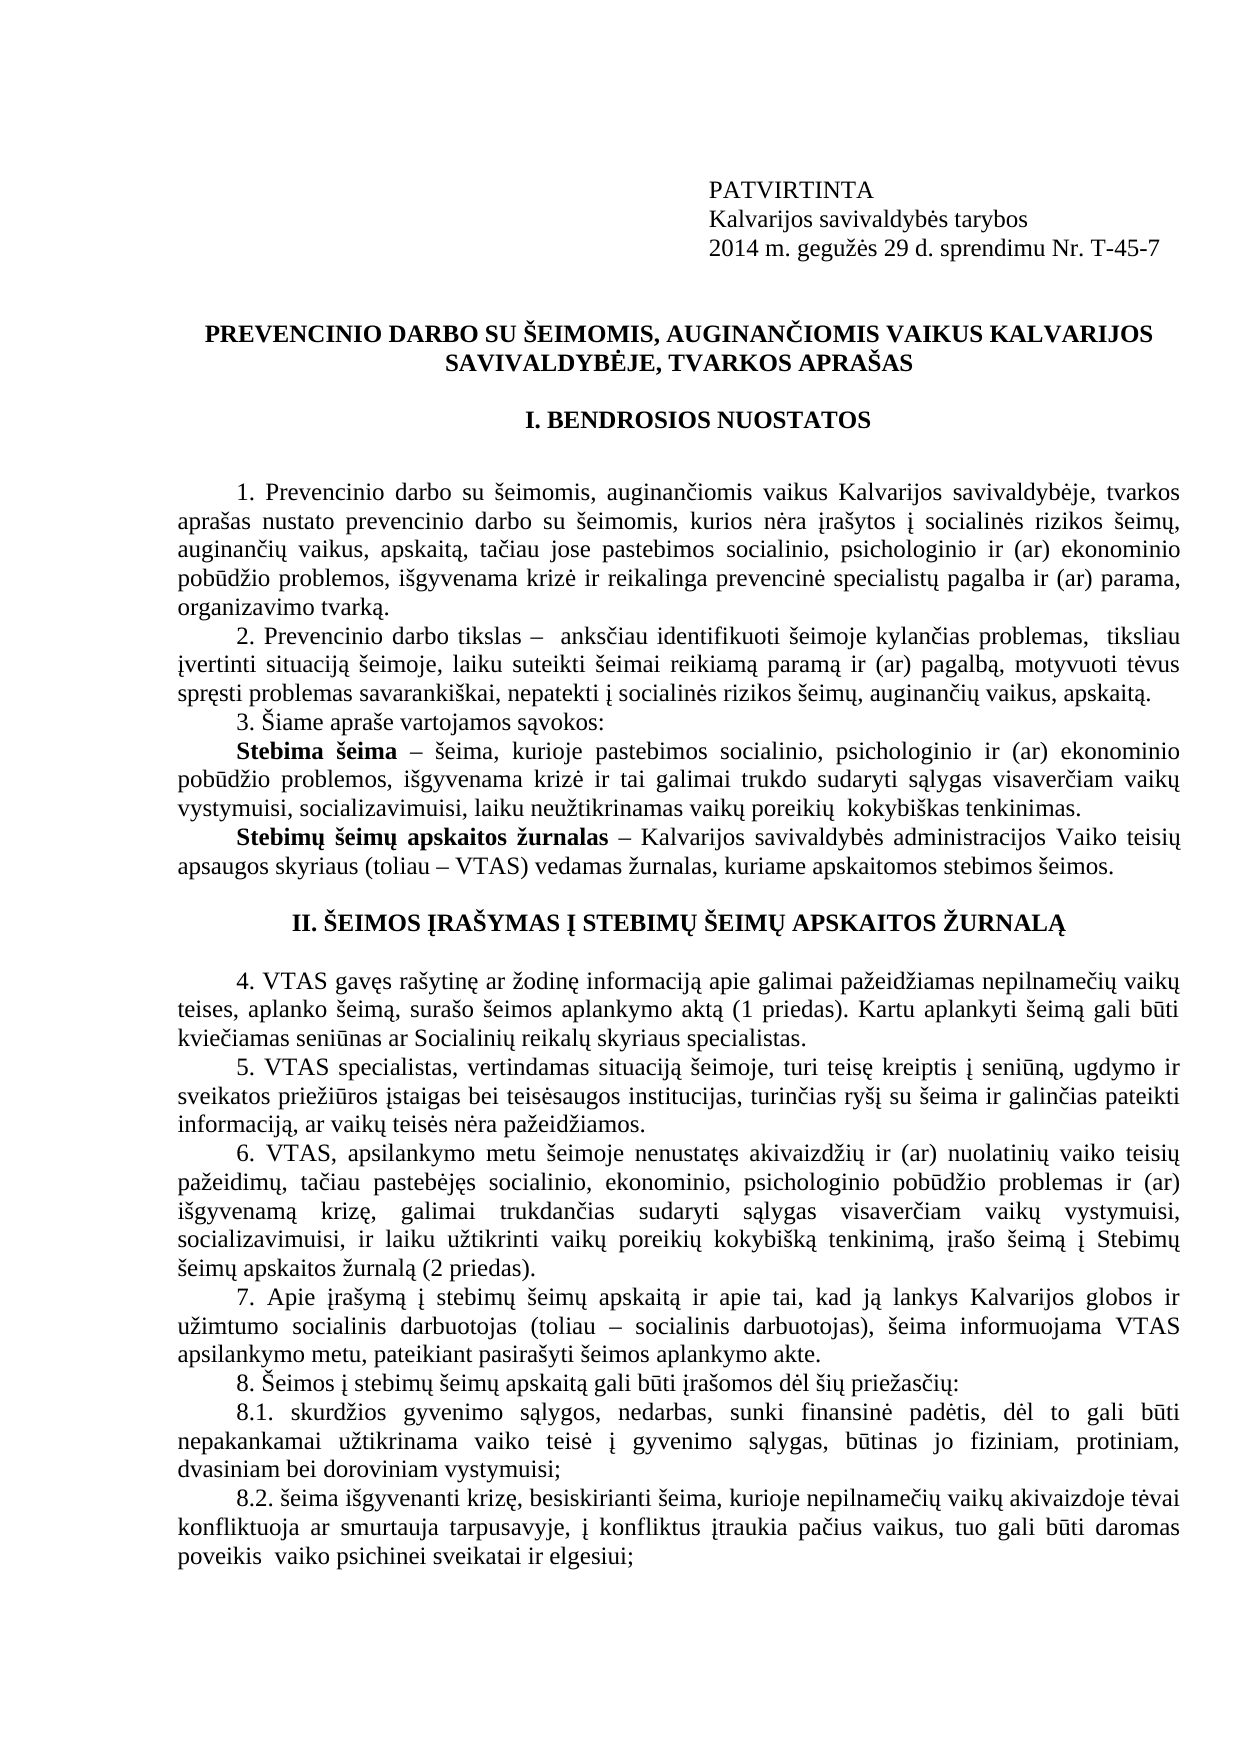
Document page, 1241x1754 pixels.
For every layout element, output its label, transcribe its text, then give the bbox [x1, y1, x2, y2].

text 2014 m. gegužės 29 d. sprendimu Nr. T-45-7 [177, 233, 1181, 262]
text Kalvarijos savivaldybės tarybos [177, 204, 1181, 233]
text 6. VTAS, apsilankymo metu šeimoje nenustatęs akivaizdžių ir (ar) nuolatinių vaiko teisių pažeidimų, tačiau pastebėjęs socialinio, ekonominio, psichologinio pobūdžio problemas ir (ar) išgyvenamą krizę, galimai trukdančias sudaryti sąlygas visaverčiam vaikų vystymuisi, socializavimuisi, ir laiku užtikrinti vaikų poreikių kokybišką tenkinimą, įrašo šeimą į Stebimų šeimų apskaitos žurnalą (2 priedas). [177, 1138, 1181, 1282]
text 8.2. šeima išgyvenanti krizę, besiskirianti šeima, kurioje nepilnamečių vaikų akivaizdoje tėvai konfliktuoja ar smurtauja tarpusavyje, į konfliktus įtraukia pačius vaikus, tuo gali būti daromas poveikis vaiko psichinei sveikatai ir elgesiui; [177, 1483, 1181, 1569]
text PATVIRTINTA [177, 176, 1181, 204]
text 8. Šeimos į stebimų šeimų apskaitą gali būti įrašomos dėl šių priežasčių: [177, 1368, 1181, 1397]
text 5. VTAS specialistas, vertindamas situaciją šeimoje, turi teisę kreiptis į seniūną, ugdymo ir sveikatos priežiūros įstaigas bei teisėsaugos institucijas, turinčias ryšį su šeima ir galinčias pateikti informaciją, ar vaikų teisės nėra pažeidžiamos. [177, 1052, 1181, 1138]
text PREVENCINIO DARBO SU ŠEIMOMIS, AUGINANČIOMIS VAIKUS KALVARIJOS SAVIVALDYBĖJE, TVARKOS APRAŠAS [177, 319, 1181, 377]
text I. BENDROSIOS NUOSTATOS [215, 406, 1181, 434]
text 8.1. skurdžios gyvenimo sąlygos, nedarbas, sunki finansinė padėtis, dėl to gali būti nepakankamai užtikrinama vaiko teisė į gyvenimo sąlygas, būtinas jo fiziniam, protiniam, dvasiniam bei doroviniam vystymuisi; [177, 1397, 1181, 1483]
text 3. Šiame apraše vartojamos sąvokos: [177, 707, 1181, 736]
text 1. Prevencinio darbo su šeimomis, auginančiomis vaikus Kalvarijos savivaldybėje, tvarkos aprašas nustato prevencinio darbo su šeimomis, kurios nėra įrašytos į socialinės rizikos šeimų, auginančių vaikus, apskaitą, tačiau jose pastebimos socialinio, psichologinio ir (ar) ekonominio pobūdžio problemos, išgyvenama krizė ir reikalinga prevencinė specialistų pagalba ir (ar) parama, organizavimo tvarką. [177, 477, 1181, 621]
text 4. VTAS gavęs rašytinę ar žodinę informaciją apie galimai pažeidžiamas nepilnamečių vaikų teises, aplanko šeimą, surašo šeimos aplankymo aktą (1 priedas). Kartu aplankyti šeimą gali būti kviečiamas seniūnas ar Socialinių reikalų skyriaus specialistas. [177, 966, 1181, 1052]
text 2. Prevencinio darbo tikslas – anksčiau identifikuoti šeimoje kylančias problemas, tiksliau įvertinti situaciją šeimoje, laiku suteikti šeimai reikiamą paramą ir (ar) pagalbą, motyvuoti tėvus spręsti problemas savarankiškai, nepatekti į socialinės rizikos šeimų, auginančių vaikus, apskaitą. [177, 621, 1181, 707]
text 7. Apie įrašymą į stebimų šeimų apskaitą ir apie tai, kad ją lankys Kalvarijos globos ir užimtumo socialinis darbuotojas (toliau – socialinis darbuotojas), šeima informuojama VTAS apsilankymo metu, pateikiant pasirašyti šeimos aplankymo akte. [177, 1282, 1181, 1368]
text Stebimų šeimų apskaitos žurnalas – Kalvarijos savivaldybės administracijos Vaiko teisių apsaugos skyriaus (toliau – VTAS) vedamas žurnalas, kuriame apskaitomos stebimos šeimos. [177, 822, 1181, 879]
text Stebima šeima – šeima, kurioje pastebimos socialinio, psichologinio ir (ar) ekonominio pobūdžio problemos, išgyvenama krizė ir tai galimai trukdo sudaryti sąlygas visaverčiam vaikų vystymuisi, socializavimuisi, laiku neužtikrinamas vaikų poreikių kokybiškas tenkinimas. [177, 736, 1181, 822]
text II. ŠEIMOS ĮRAŠYMAS Į STEBIMŲ ŠEIMŲ APSKAITOS ŽURNALĄ [177, 908, 1181, 937]
